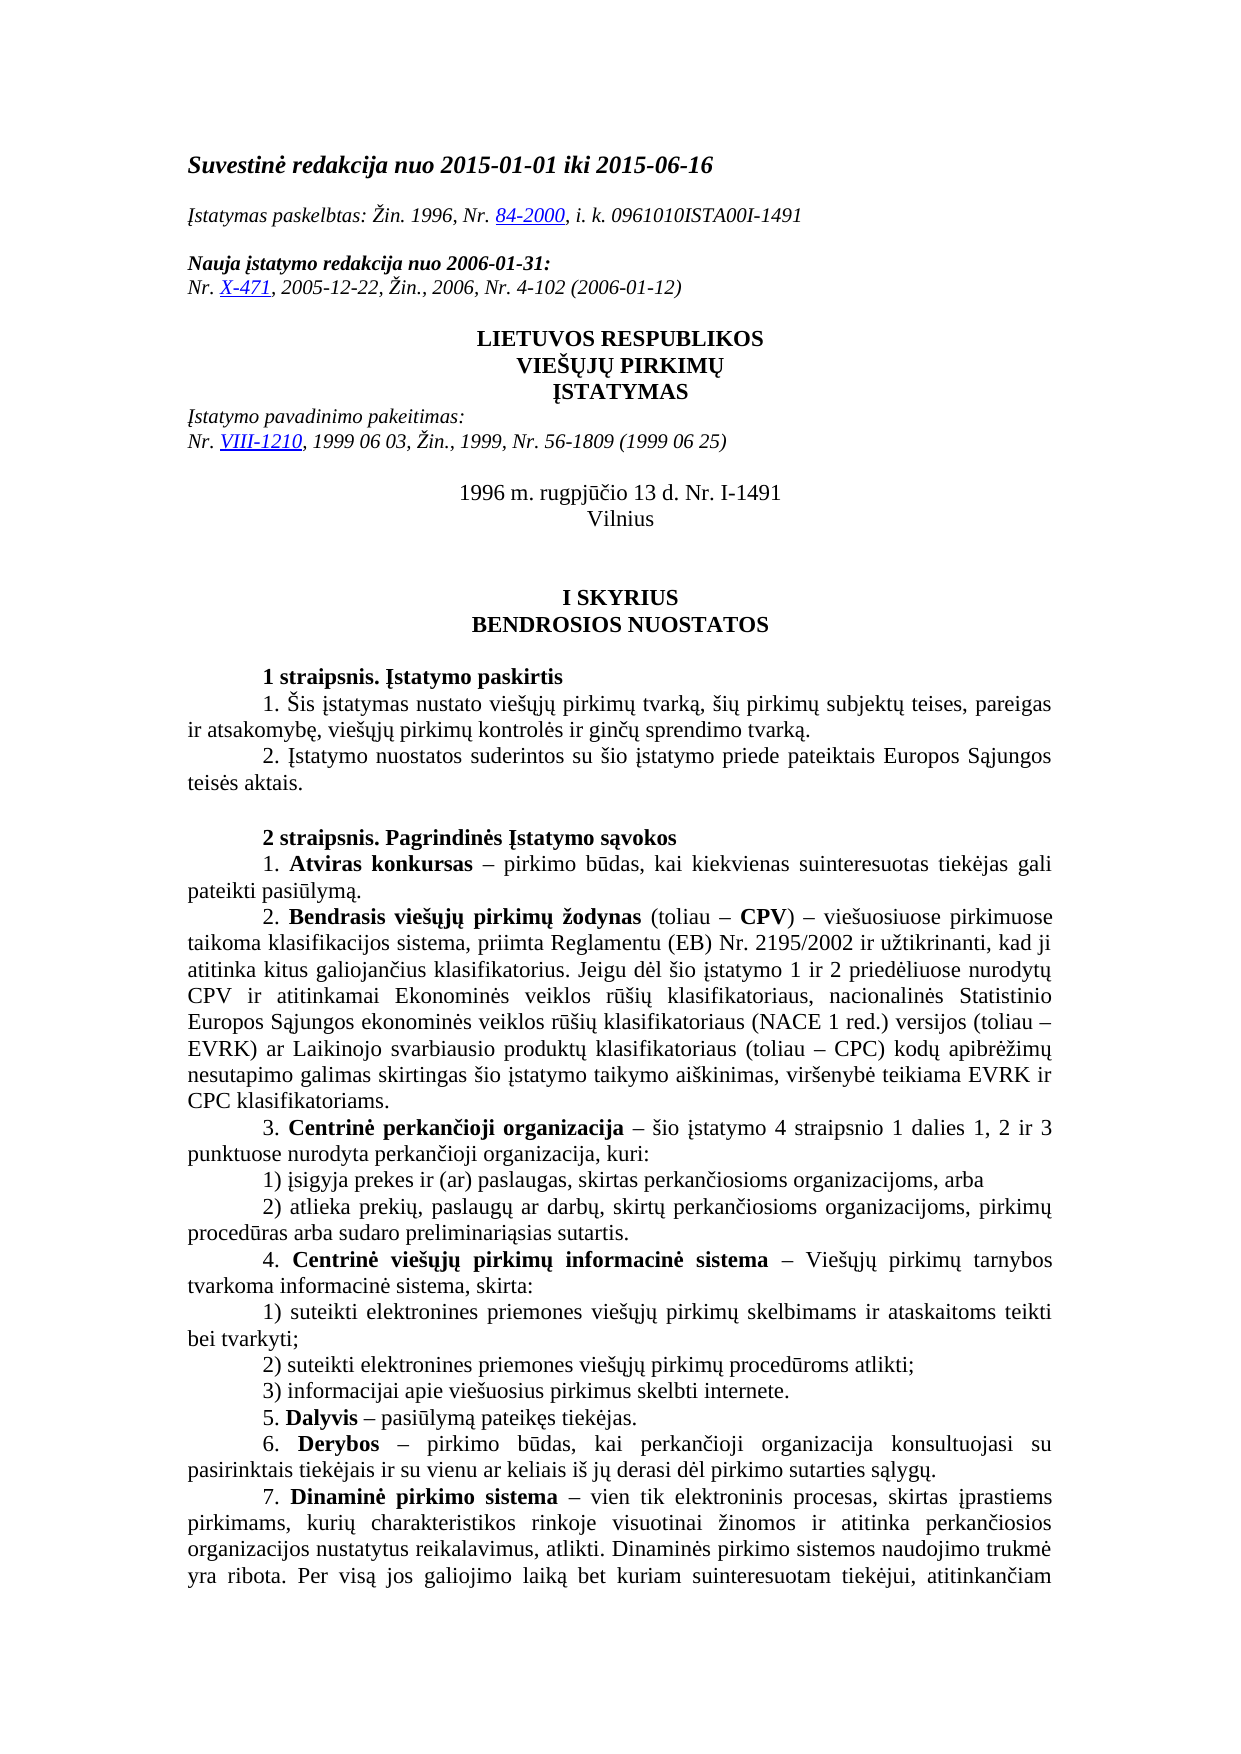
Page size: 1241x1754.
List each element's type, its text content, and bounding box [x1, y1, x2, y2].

text 1. Šis įstatymas nustato viešųjų pirkimų tvarką, šių pirkimų subjektų teises, pareigas ir atsakomybę, viešųjų pirkimų kontrolės ir ginčų sprendimo tvarką. [187, 690, 1053, 742]
text VIEŠŲJŲ PIRKIMŲ [187, 352, 1053, 378]
text 2. Bendrasis viešųjų pirkimų žodynas (toliau – CPV) – viešuosiuose pirkimuose taikoma klasifikacijos sistema, priimta Reglamentu (EB) Nr. 2195/2002 ir užtikrinanti, kad ji atitinka kitus galiojančius klasifikatorius. Jeigu dėl šio įstatymo 1 ir 2 priedėliuose nurodytų CPV ir atitinkamai Ekonominės veiklos rūšių klasifikatoriaus, nacionalinės Statistinio Europos Sąjungos ekonominės veiklos rūšių klasifikatoriaus (NACE 1 red.) versijos (toliau – EVRK) ar Laikinojo svarbiausio produktų klasifikatoriaus (toliau – CPC) kodų apibrėžimų nesutapimo galimas skirtingas šio įstatymo taikymo aiškinimas, viršenybė teikiama EVRK ir CPC klasifikatoriams. [187, 903, 1053, 1114]
text 2 straipsnis. Pagrindinės Įstatymo sąvokos [187, 824, 1053, 850]
text Nauja įstatymo redakcija nuo 2006-01-31: [187, 251, 1053, 275]
text 2) suteikti elektronines priemones viešųjų pirkimų procedūroms atlikti; [187, 1351, 1053, 1377]
text Vilnius [187, 505, 1053, 532]
text I SKYRIUS [187, 584, 1053, 611]
text Suvestinė redakcija nuo 2015-01-01 iki 2015-06-16 [187, 150, 1053, 179]
text 1996 m. rugpjūčio 13 d. Nr. I-1491 [187, 479, 1053, 505]
text 1 straipsnis. Įstatymo paskirtis [187, 663, 1053, 690]
text 3) informacijai apie viešuosius pirkimus skelbti internete. [187, 1377, 1053, 1404]
text 2. Įstatymo nuostatos suderintos su šio įstatymo priede pateiktais Europos Sąjungos teisės aktais. [187, 742, 1053, 795]
text LIETUVOS RESPUBLIKOS [187, 325, 1053, 352]
text 4. Centrinė viešųjų pirkimų informacinė sistema – Viešųjų pirkimų tarnybos tvarkoma informacinė sistema, skirta: [187, 1246, 1053, 1298]
text Nr. X-471, 2005-12-22, Žin., 2006, Nr. 4-102 (2006-01-12) [187, 275, 1053, 299]
text Nr. VIII-1210, 1999 06 03, Žin., 1999, Nr. 56-1809 (1999 06 25) [187, 428, 1053, 453]
text 1) suteikti elektronines priemones viešųjų pirkimų skelbimams ir ataskaitoms teikti bei tvarkyti; [187, 1298, 1053, 1351]
text ĮSTATYMAS [187, 378, 1053, 404]
text 1) įsigyja prekes ir (ar) paslaugas, skirtas perkančiosioms organizacijoms, arba [187, 1167, 1053, 1193]
text 3. Centrinė perkančioji organizacija – šio įstatymo 4 straipsnio 1 dalies 1, 2 ir 3 punktuose nurodyta perkančioji organizacija, kuri: [187, 1114, 1053, 1167]
text 5. Dalyvis – pasiūlymą pateikęs tiekėjas. [187, 1404, 1053, 1430]
text BENDROSIOS NUOSTATOS [187, 611, 1053, 637]
text 2) atlieka prekių, paslaugų ar darbų, skirtų perkančiosioms organizacijoms, pirkimų procedūras arba sudaro preliminariąsias sutartis. [187, 1193, 1053, 1246]
text Įstatymas paskelbtas: Žin. 1996, Nr. 84-2000, i. k. 0961010ISTA00I-1491 [187, 203, 1053, 227]
text Įstatymo pavadinimo pakeitimas: [187, 404, 1053, 428]
text 6. Derybos – pirkimo būdas, kai perkančioji organizacija konsultuojasi su pasirinktais tiekėjais ir su vienu ar keliais iš jų derasi dėl pirkimo sutarties sąlygų. [187, 1430, 1053, 1483]
text 7. Dinaminė pirkimo sistema – vien tik elektroninis procesas, skirtas įprastiems pirkimams, kurių charakteristikos rinkoje visuotinai žinomos ir atitinka perkančiosios organizacijos nustatytus reikalavimus, atlikti. Dinaminės pirkimo sistemos naudojimo trukmė yra ribota. Per visą jos galiojimo laiką bet kuriam suinteresuotam tiekėjui, atitinkančiam [187, 1483, 1053, 1588]
text 1. Atviras konkursas – pirkimo būdas, kai kiekvienas suinteresuotas tiekėjas gali pateikti pasiūlymą. [187, 850, 1053, 903]
